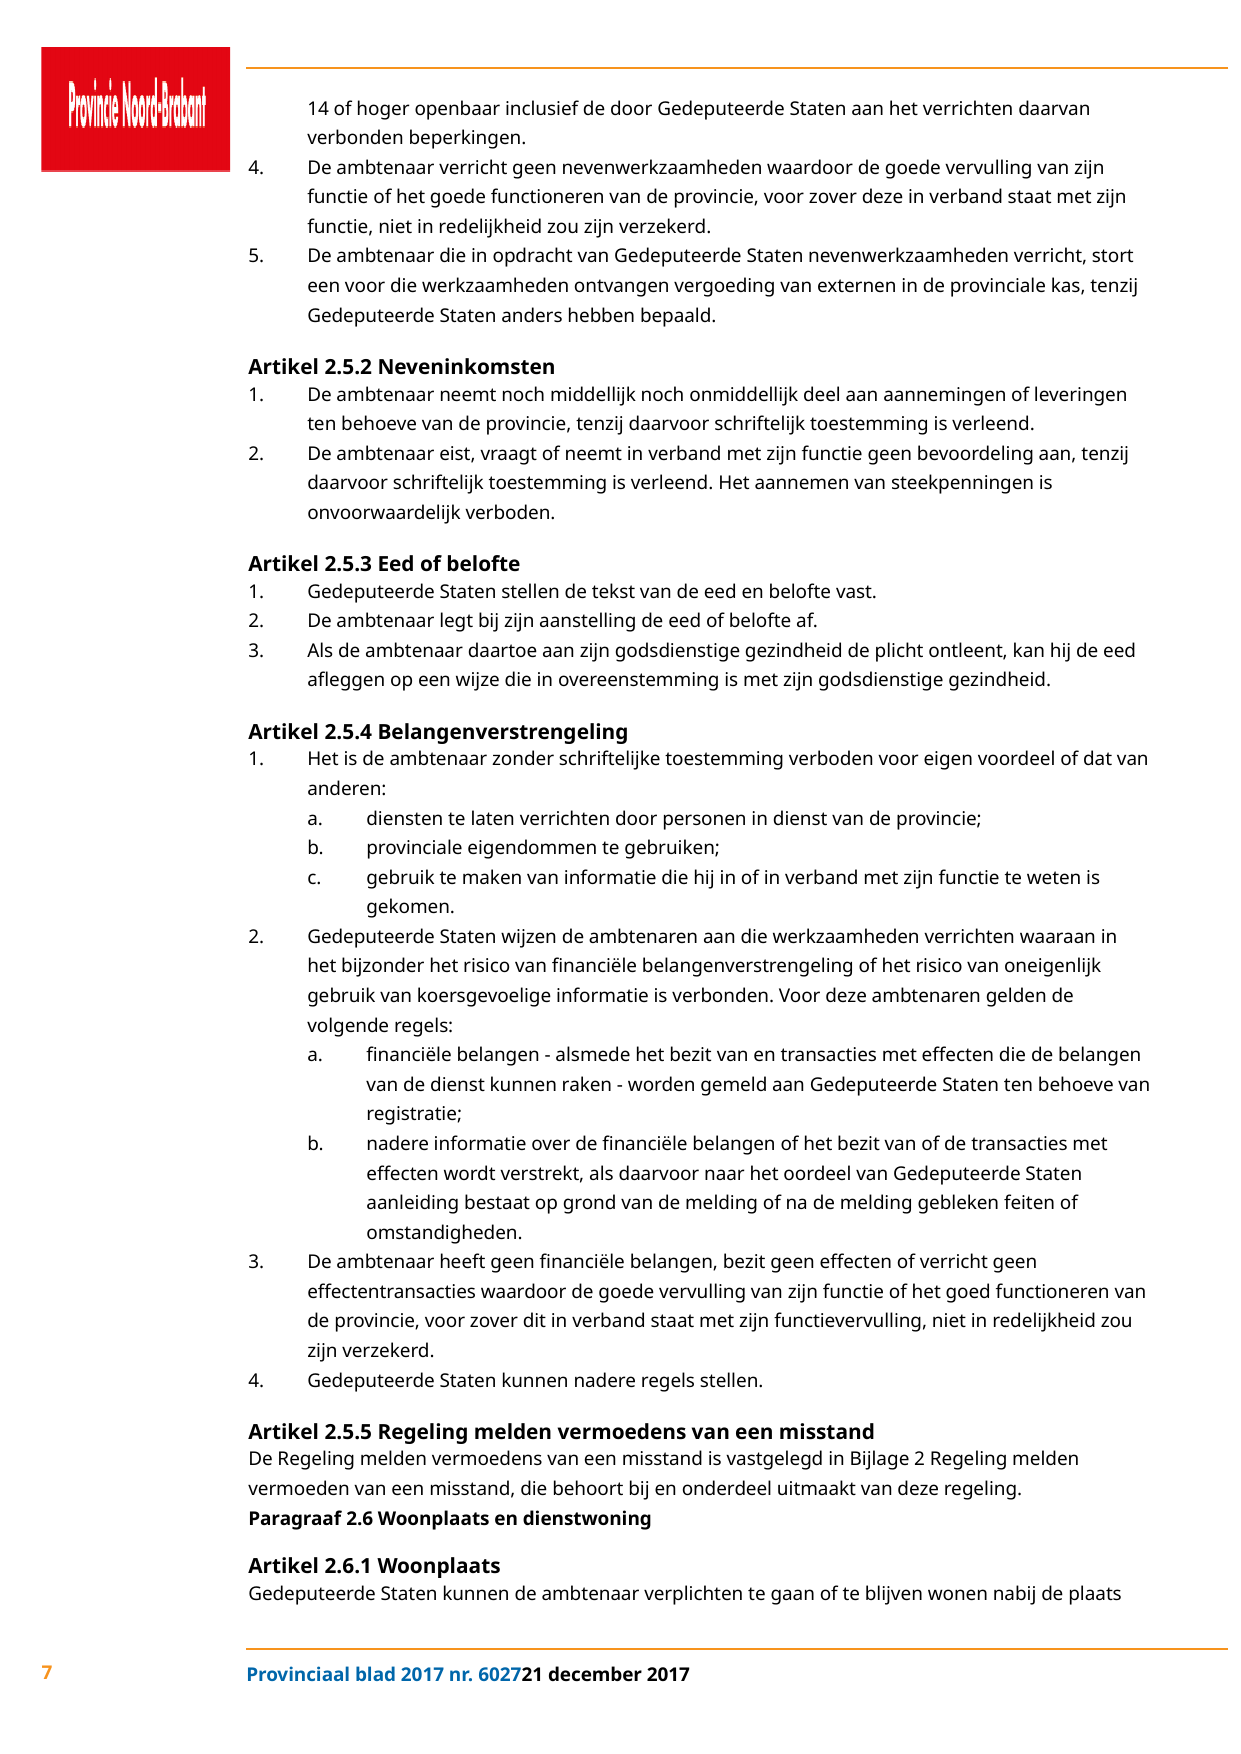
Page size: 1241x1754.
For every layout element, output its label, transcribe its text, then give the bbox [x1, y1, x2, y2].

text De Regeling melden vermoedens van een misstand is vastgelegd in Bijlage 2 Regeling melden vermoeden van een misstand, die behoort bij en onderdeel uitmaakt van deze regeling. [248, 1446, 1152, 1501]
list Gedeputeerde Staten stellen de tekst van de eed en belofte vast. [248, 578, 1152, 604]
picture [41, 47, 231, 172]
list Gedeputeerde Staten wijzen de ambtenaren aan die werkzaamheden verrichten waaraan in het bijzonder het risico van financiële belangenverstrengeling of het risico van oneigenlijk gebruik van koersgevoelige informatie is verbonden. Voor deze ambtenaren gelden de volgende regels: [248, 923, 1152, 1037]
list financiële belangen - alsmede het bezit van en transacties met effecten die de belangen van de dienst kunnen raken - worden gemeld aan Gedeputeerde Staten ten behoeve van registratie; [307, 1041, 1152, 1126]
text Artikel 2.6.1 Woonplaats [248, 1551, 1152, 1580]
list 14 of hoger openbaar inclusief de door Gedeputeerde Staten aan het verrichten daarvan verbonden beperkingen. [248, 95, 1152, 150]
list Als de ambtenaar daartoe aan zijn godsdienstige gezindheid de plicht ontleent, kan hij de eed afleggen op een wijze die in overeenstemming is met zijn godsdienstige gezindheid. [248, 637, 1152, 692]
list De ambtenaar heeft geen financiële belangen, bezit geen effecten of verricht geen effectentransacties waardoor de goede vervulling van zijn functie of het goed functioneren van de provincie, voor zover dit in verband staat met zijn functievervulling, niet in redelijkheid zou zijn verzekerd. [248, 1248, 1152, 1363]
text Artikel 2.5.5 Regeling melden vermoedens van een misstand [248, 1417, 1152, 1446]
text Paragraaf 2.6 Woonplaats en dienstwoning [248, 1505, 1152, 1531]
list Gedeputeerde Staten kunnen nadere regels stellen. [248, 1367, 1152, 1392]
list provinciale eigendommen te gebruiken; [307, 834, 1152, 860]
text Artikel 2.5.2 Neveninkomsten [248, 352, 1152, 381]
text Gedeputeerde Staten kunnen de ambtenaar verplichten te gaan of te blijven wonen nabij de plaats [248, 1580, 1152, 1606]
list De ambtenaar verricht geen nevenwerkzaamheden waardoor de goede vervulling van zijn functie of het goede functioneren van de provincie, voor zover deze in verband staat met zijn functie, niet in redelijkheid zou zijn verzekerd. [248, 154, 1152, 239]
list Het is de ambtenaar zonder schriftelijke toestemming verboden voor eigen voordeel of dat van anderen: [248, 746, 1152, 801]
list De ambtenaar eist, vraagt of neemt in verband met zijn functie geen bevoordeling aan, tenzij daarvoor schriftelijk toestemming is verleend. Het aannemen van steekpenningen is onvoorwaardelijk verboden. [248, 440, 1152, 525]
text Artikel 2.5.4 Belangenverstrengeling [248, 717, 1152, 746]
list De ambtenaar die in opdracht van Gedeputeerde Staten nevenwerkzaamheden verricht, stort een voor die werkzaamheden ontvangen vergoeding van externen in de provinciale kas, tenzij Gedeputeerde Staten anders hebben bepaald. [248, 243, 1152, 328]
list gebruik te maken van informatie die hij in of in verband met zijn functie te weten is gekomen. [307, 864, 1152, 919]
list diensten te laten verrichten door personen in dienst van de provincie; [307, 805, 1152, 830]
text Artikel 2.5.3 Eed of belofte [248, 549, 1152, 578]
list De ambtenaar neemt noch middellijk noch onmiddellijk deel aan aannemingen of leveringen ten behoeve van de provincie, tenzij daarvoor schriftelijk toestemming is verleend. [248, 381, 1152, 436]
list nadere informatie over de financiële belangen of het bezit van of de transacties met effecten wordt verstrekt, als daarvoor naar het oordeel van Gedeputeerde Staten aanleiding bestaat op grond van de melding of na de melding gebleken feiten of omstandigheden. [307, 1130, 1152, 1244]
list De ambtenaar legt bij zijn aanstelling de eed of belofte af. [248, 607, 1152, 633]
